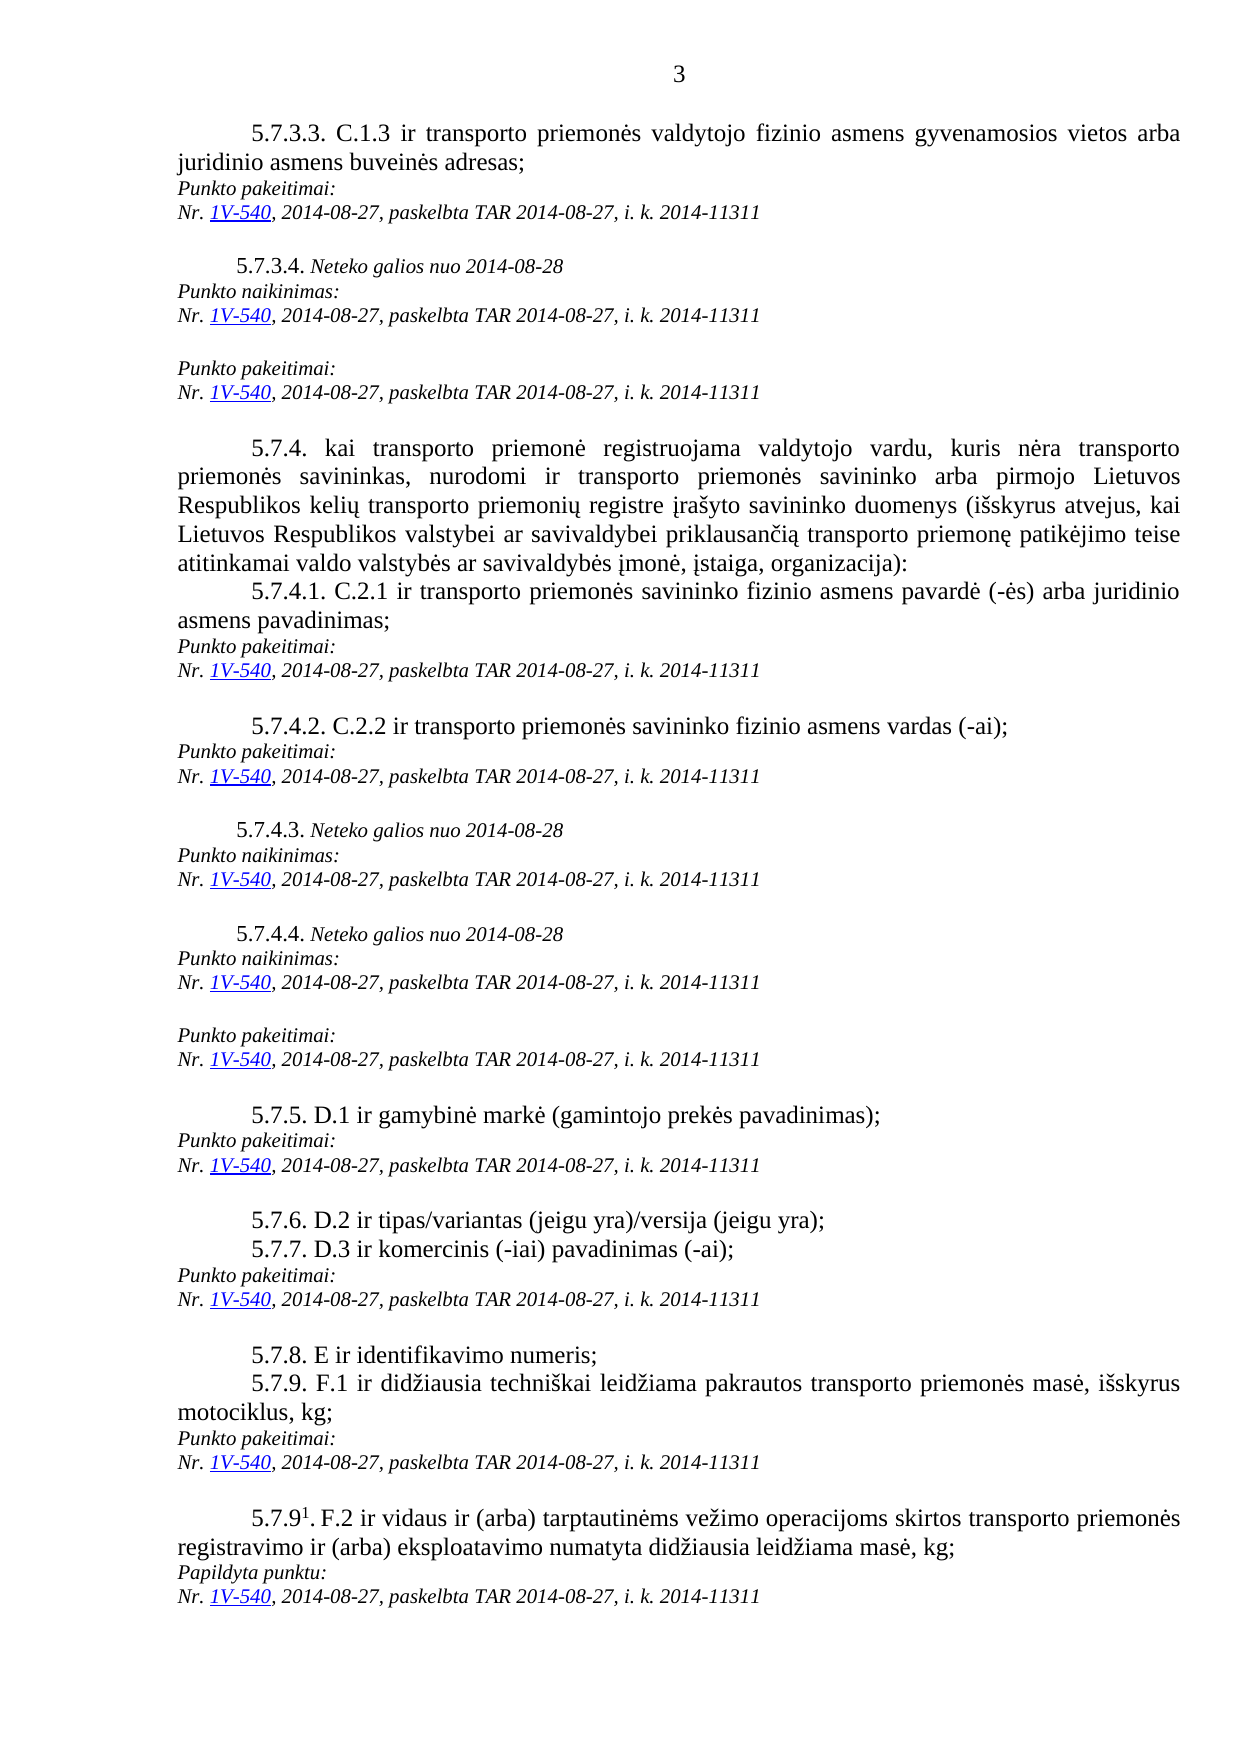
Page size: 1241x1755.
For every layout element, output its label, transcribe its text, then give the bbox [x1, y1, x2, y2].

text Punkto pakeitimai: [177, 634, 1181, 658]
text 5.7.4.2. C.2.2 ir transporto priemonės savininko fizinio asmens vardas (-ai); [177, 711, 1181, 739]
text Punkto pakeitimai: [177, 1023, 1181, 1047]
text Nr. 1V-540, 2014-08-27, paskelbta TAR 2014-08-27, i. k. 2014-11311 [177, 380, 1181, 404]
text 5.7.91. F.2 ir vidaus ir (arba) tarptautinėms vežimo operacijoms skirtos transporto priemonės registravimo ir (arba) eksploatavimo numatyta didžiausia leidžiama masė, kg; [177, 1503, 1181, 1560]
text 5.7.4.3. Neteko galios nuo 2014-08-28 [177, 816, 1181, 843]
text Punkto pakeitimai: [177, 1426, 1181, 1450]
text 5.7.6. D.2 ir tipas/variantas (jeigu yra)/versija (jeigu yra); [177, 1205, 1181, 1234]
text Nr. 1V-540, 2014-08-27, paskelbta TAR 2014-08-27, i. k. 2014-11311 [177, 763, 1181, 788]
text 5.7.5. D.1 ir gamybinė markė (gamintojo prekės pavadinimas); [177, 1100, 1181, 1128]
text Punkto naikinimas: [177, 279, 1181, 303]
text Papildyta punktu: [177, 1560, 1181, 1584]
text Nr. 1V-540, 2014-08-27, paskelbta TAR 2014-08-27, i. k. 2014-11311 [177, 1584, 1181, 1608]
text Punkto pakeitimai: [177, 176, 1181, 200]
text 5.7.3.4. Neteko galios nuo 2014-08-28 [177, 252, 1181, 279]
text Nr. 1V-540, 2014-08-27, paskelbta TAR 2014-08-27, i. k. 2014-11311 [177, 1287, 1181, 1311]
text 5.7.3.3. C.1.3 ir transporto priemonės valdytojo fizinio asmens gyvenamosios vietos arba juridinio asmens buveinės adresas; [177, 118, 1181, 176]
text Nr. 1V-540, 2014-08-27, paskelbta TAR 2014-08-27, i. k. 2014-11311 [177, 970, 1181, 994]
text 5.7.9. F.1 ir didžiausia techniškai leidžiama pakrautos transporto priemonės masė, išskyrus motociklus, kg; [177, 1368, 1181, 1426]
text Punkto pakeitimai: [177, 1128, 1181, 1152]
text Punkto pakeitimai: [177, 739, 1181, 763]
text Nr. 1V-540, 2014-08-27, paskelbta TAR 2014-08-27, i. k. 2014-11311 [177, 303, 1181, 327]
text Punkto naikinimas: [177, 946, 1181, 970]
text Punkto pakeitimai: [177, 1263, 1181, 1287]
text 5.7.8. E ir identifikavimo numeris; [177, 1340, 1181, 1368]
text Punkto naikinimas: [177, 843, 1181, 867]
text Nr. 1V-540, 2014-08-27, paskelbta TAR 2014-08-27, i. k. 2014-11311 [177, 200, 1181, 224]
text Punkto pakeitimai: [177, 356, 1181, 380]
text 5.7.4.1. C.2.1 ir transporto priemonės savininko fizinio asmens pavardė (-ės) arba juridinio asmens pavadinimas; [177, 576, 1181, 634]
text Nr. 1V-540, 2014-08-27, paskelbta TAR 2014-08-27, i. k. 2014-11311 [177, 867, 1181, 891]
text 5.7.4.4. Neteko galios nuo 2014-08-28 [177, 919, 1181, 946]
text 5.7.7. D.3 ir komercinis (-iai) pavadinimas (-ai); [177, 1234, 1181, 1263]
text Nr. 1V-540, 2014-08-27, paskelbta TAR 2014-08-27, i. k. 2014-11311 [177, 1047, 1181, 1071]
text Nr. 1V-540, 2014-08-27, paskelbta TAR 2014-08-27, i. k. 2014-11311 [177, 658, 1181, 682]
text Nr. 1V-540, 2014-08-27, paskelbta TAR 2014-08-27, i. k. 2014-11311 [177, 1152, 1181, 1177]
text 5.7.4. kai transporto priemonė registruojama valdytojo vardu, kuris nėra transporto priemonės savininkas, nurodomi ir transporto priemonės savininko arba pirmojo Lietuvos Respublikos kelių transporto priemonių registre įrašyto savininko duomenys (išskyrus atvejus, kai Lietuvos Respublikos valstybei ar savivaldybei priklausančią transporto priemonę patikėjimo teise atitinkamai valdo valstybės ar savivaldybės įmonė, įstaiga, organizacija): [177, 433, 1181, 576]
text Nr. 1V-540, 2014-08-27, paskelbta TAR 2014-08-27, i. k. 2014-11311 [177, 1450, 1181, 1474]
